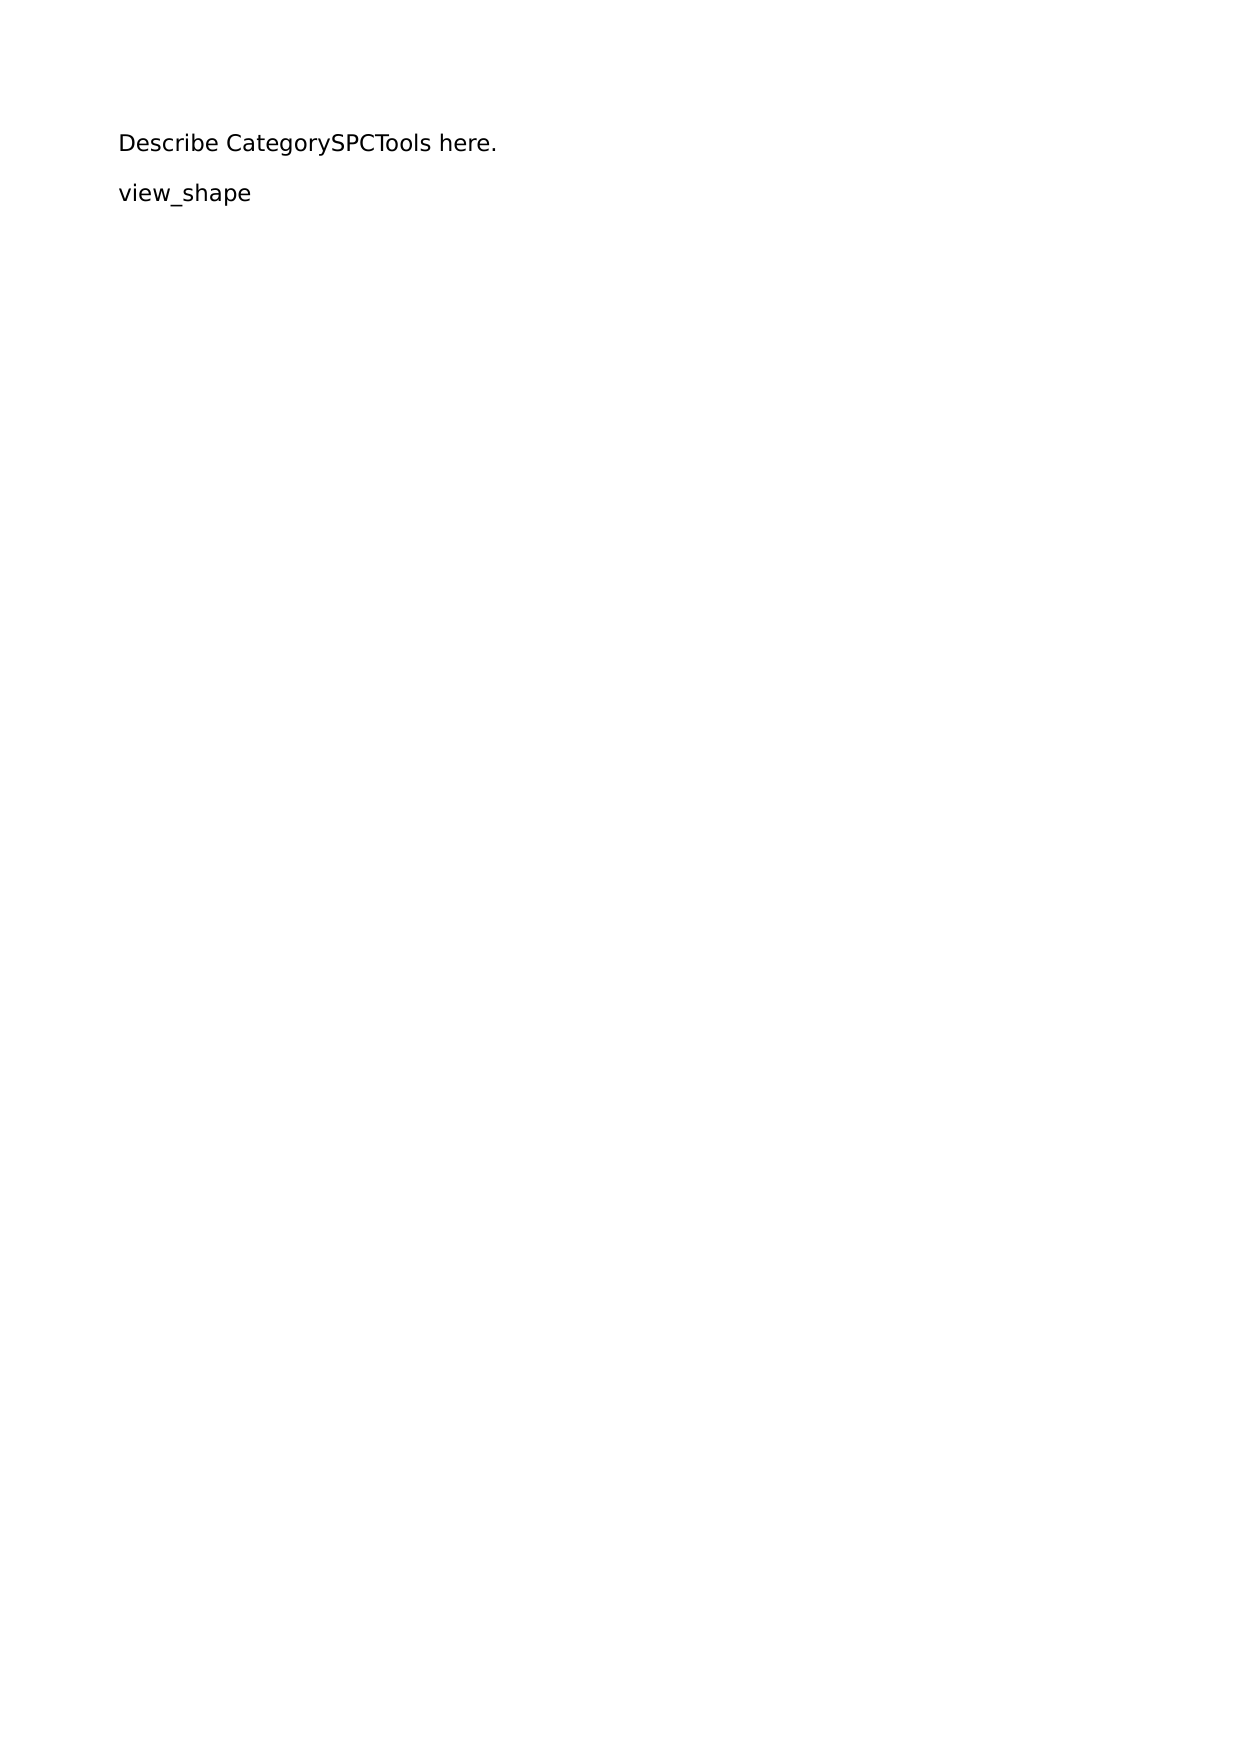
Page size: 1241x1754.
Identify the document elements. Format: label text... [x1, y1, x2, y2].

text view_shape [118, 180, 1122, 207]
text Describe CategorySPCTools here. [118, 130, 1122, 157]
